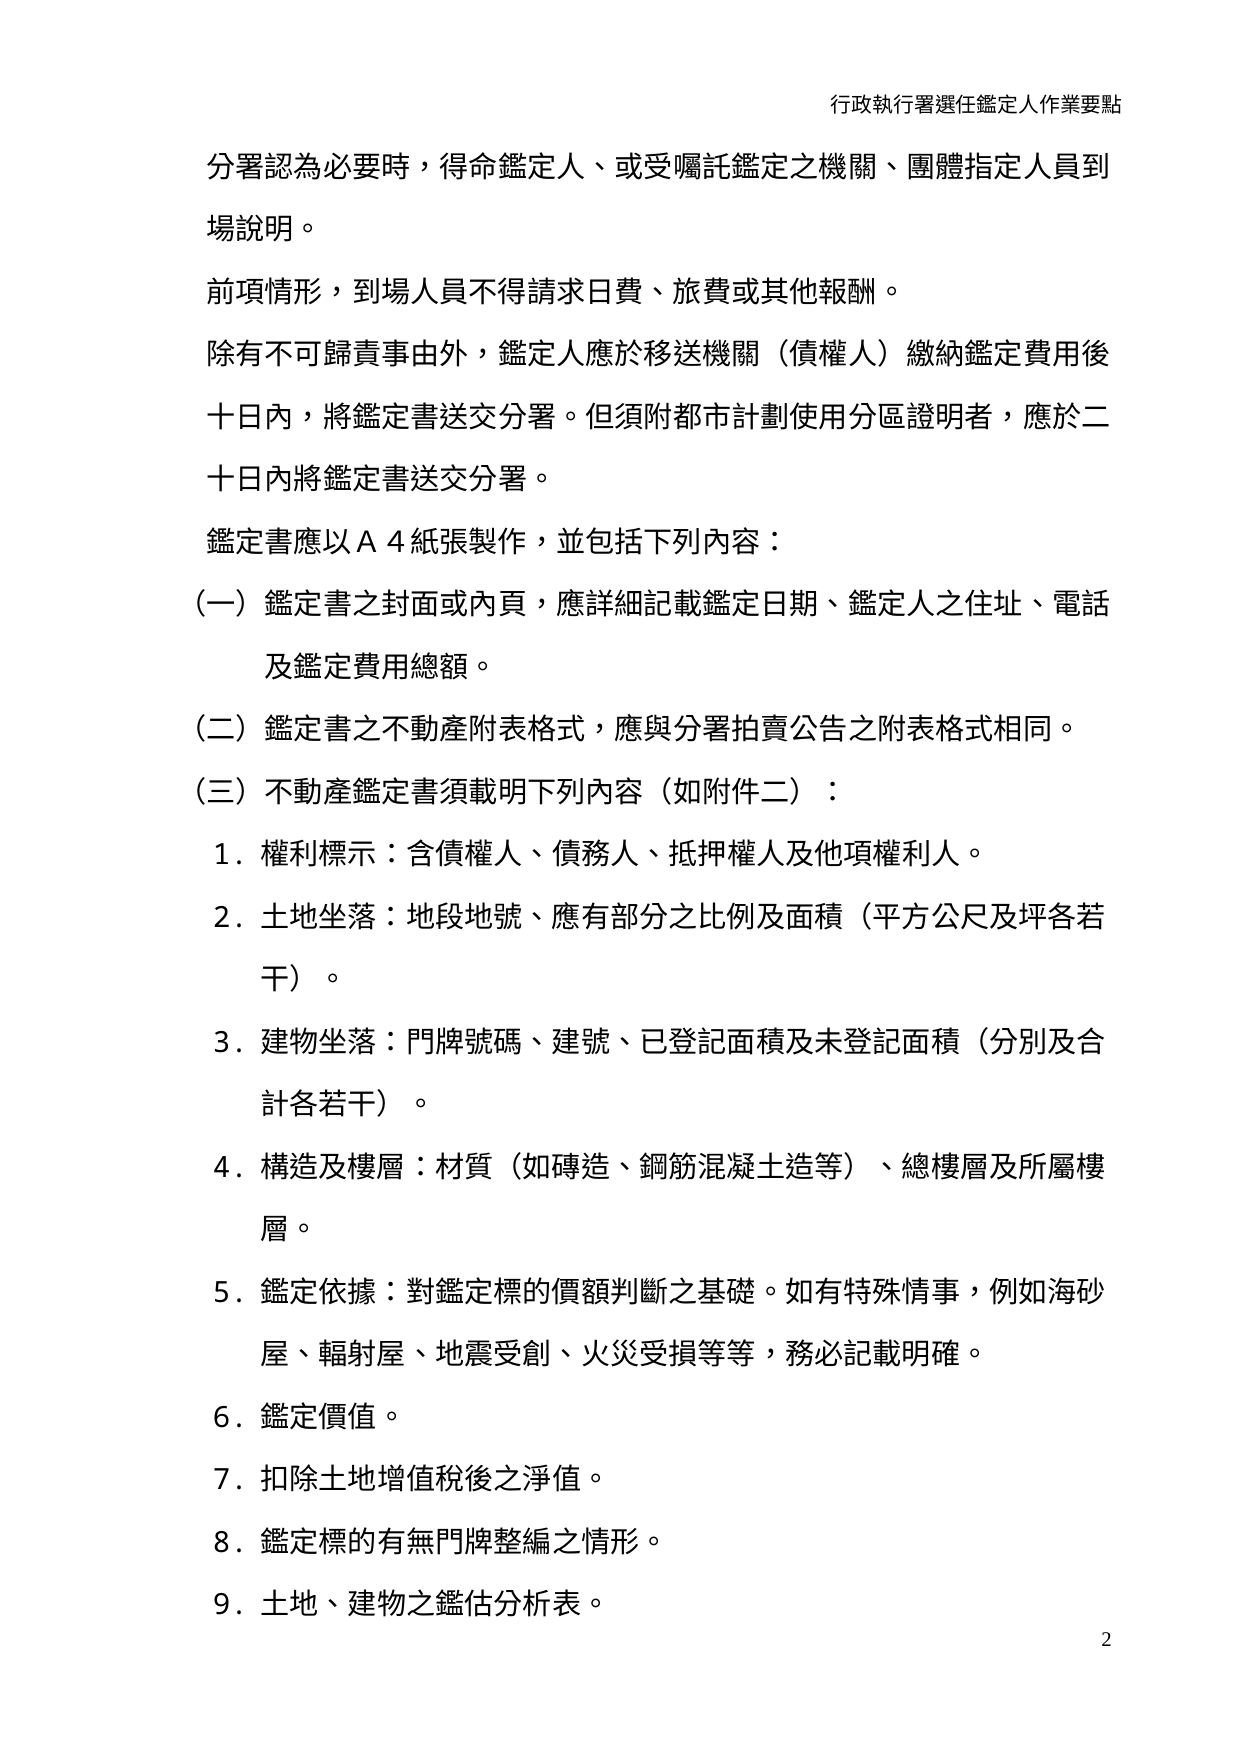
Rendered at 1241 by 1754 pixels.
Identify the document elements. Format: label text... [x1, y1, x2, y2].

text 鑑定書應以Ａ４紙張製作，並包括下列內容： [148, 498, 1122, 560]
list 土地坐落：地段地號、應有部分之比例及面積（平方公尺及坪各若干）。 [213, 873, 1122, 998]
list 建物坐落：門牌號碼、建號、已登記面積及未登記面積（分別及合計各若干）。 [213, 998, 1122, 1123]
list 鑑定依據：對鑑定標的價額判斷之基礎。如有特殊情事，例如海砂屋、輻射屋、地震受創、火災受損等等，務必記載明確。 [213, 1248, 1122, 1373]
list 鑑定標的有無門牌整編之情形。 [213, 1498, 1122, 1560]
text （二）鑑定書之不動產附表格式，應與分署拍賣公告之附表格式相同。 [177, 685, 1122, 748]
list 權利標示：含債權人、債務人、抵押權人及他項權利人。 [213, 810, 1122, 873]
list 鑑定價值。 [213, 1373, 1122, 1435]
text （一）鑑定書之封面或內頁，應詳細記載鑑定日期、鑑定人之住址、電話及鑑定費用總額。 [177, 560, 1122, 685]
text 前項情形，到場人員不得請求日費、旅費或其他報酬。 [148, 248, 1122, 310]
list 土地、建物之鑑估分析表。 [213, 1560, 1122, 1623]
text （三）不動產鑑定書須載明下列內容（如附件二）： [177, 748, 1122, 810]
list 構造及樓層：材質（如磚造、鋼筋混凝土造等）、總樓層及所屬樓層。 [213, 1123, 1122, 1248]
list 扣除土地增值稅後之淨值。 [213, 1435, 1122, 1498]
text 除有不可歸責事由外，鑑定人應於移送機關（債權人）繳納鑑定費用後十日內，將鑑定書送交分署。但須附都市計劃使用分區證明者，應於二十日內將鑑定書送交分署。 [206, 310, 1122, 498]
text 分署認為必要時，得命鑑定人、或受囑託鑑定之機關、團體指定人員到場說明。 [206, 123, 1122, 248]
